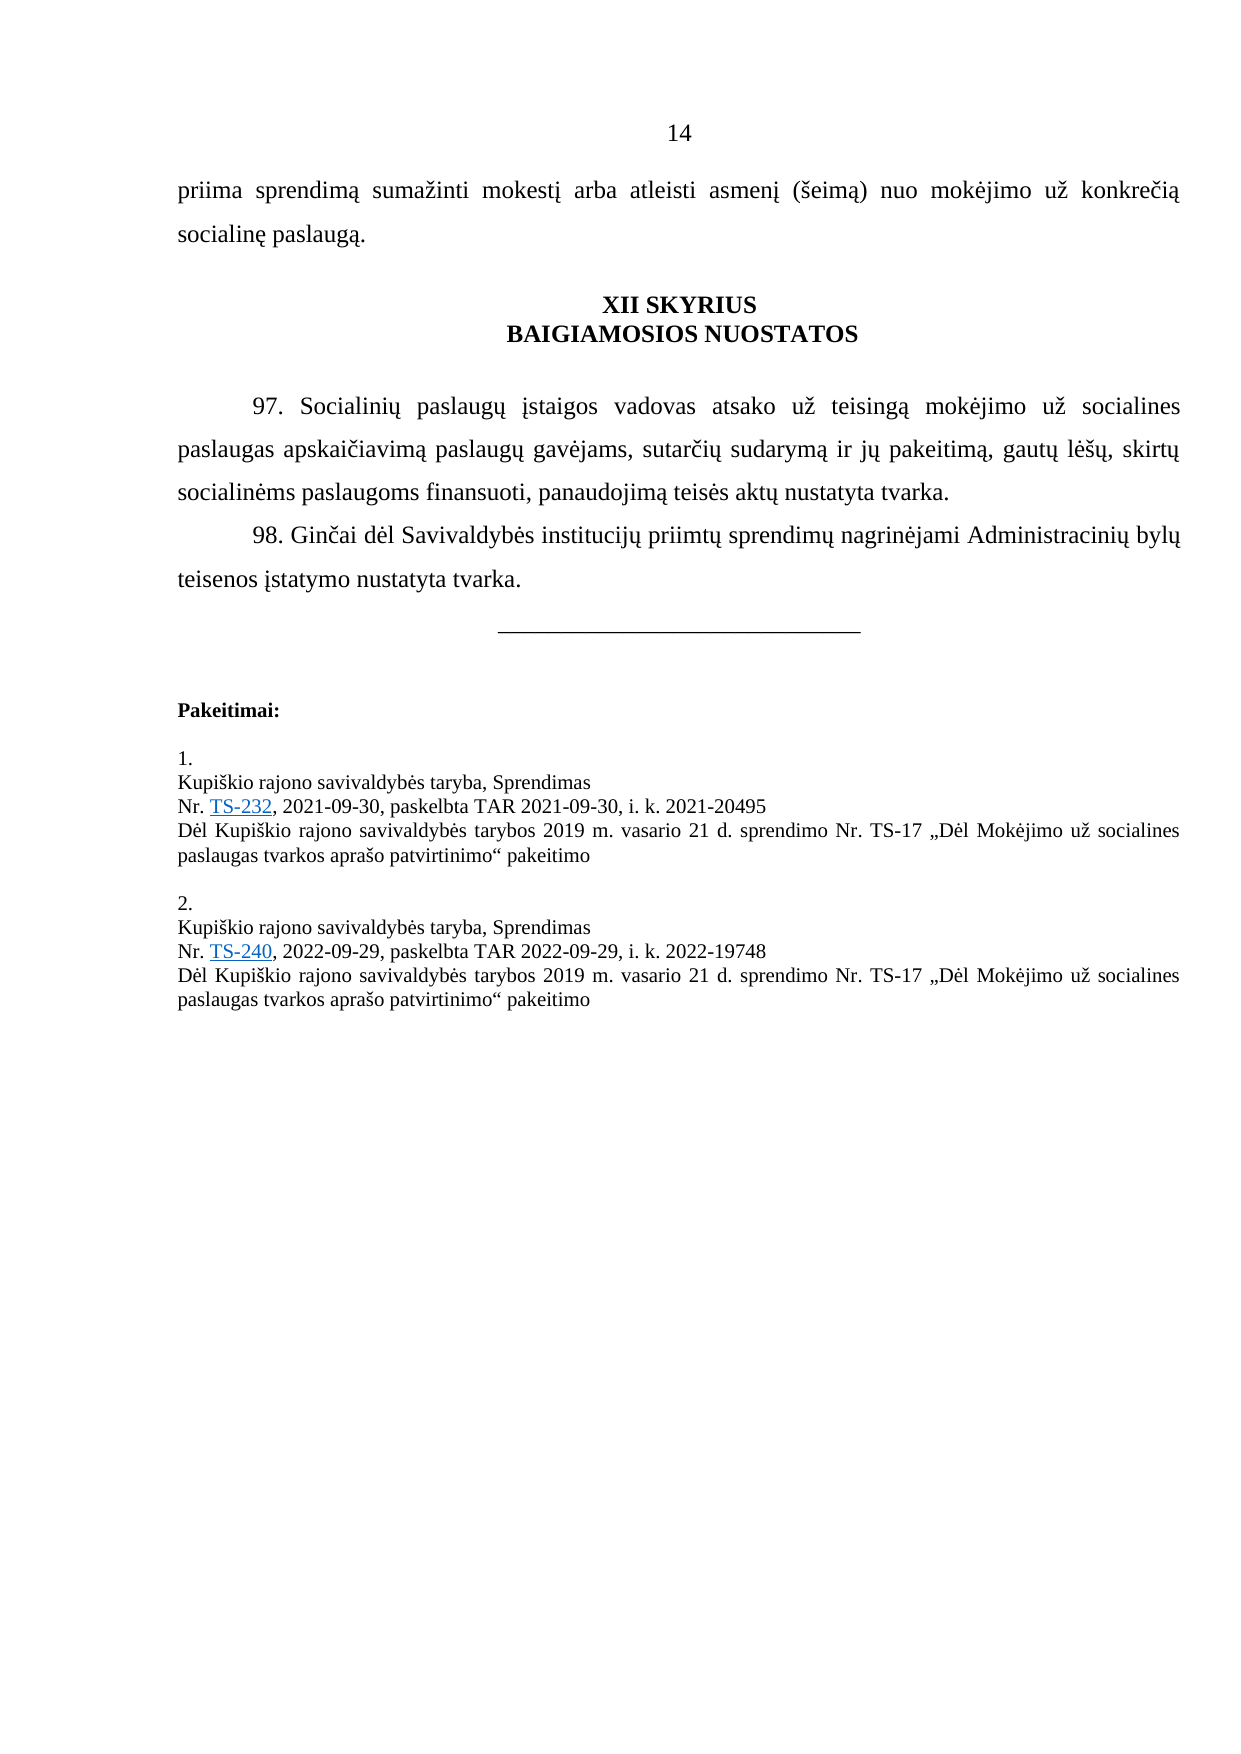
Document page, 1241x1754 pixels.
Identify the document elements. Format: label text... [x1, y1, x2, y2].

text BAIGIAMOSIOS NUOSTATOS [177, 319, 1181, 348]
text 1. [177, 746, 1181, 770]
text 97. Socialinių paslaugų įstaigos vadovas atsako už teisingą mokėjimo už socialines paslaugas apskaičiavimą paslaugų gavėjams, sutarčių sudarymą ir jų pakeitimą, gautų lėšų, skirtų socialinėms paslaugoms finansuoti, panaudojimą teisės aktų nustatyta tvarka. [177, 391, 1181, 506]
text Kupiškio rajono savivaldybės taryba, Sprendimas [177, 915, 1181, 939]
text Nr. TS-240, 2022-09-29, paskelbta TAR 2022-09-29, i. k. 2022-19748 [177, 939, 1181, 963]
text _____________________________ [177, 607, 1181, 636]
text Nr. TS-232, 2021-09-30, paskelbta TAR 2021-09-30, i. k. 2021-20495 [177, 794, 1181, 818]
text 98. Ginčai dėl Savivaldybės institucijų priimtų sprendimų nagrinėjami Administracinių bylų teisenos įstatymo nustatyta tvarka. [177, 521, 1181, 592]
text 2. [177, 891, 1181, 915]
text Dėl Kupiškio rajono savivaldybės tarybos 2019 m. vasario 21 d. sprendimo Nr. TS-17 „Dėl Mokėjimo už socialines paslaugas tvarkos aprašo patvirtinimo“ pakeitimo [177, 818, 1181, 867]
text Pakeitimai: [177, 698, 1181, 722]
text XII SKYRIUS [177, 291, 1181, 319]
text priima sprendimą sumažinti mokestį arba atleisti asmenį (šeimą) nuo mokėjimo už konkrečią socialinę paslaugą. [177, 176, 1181, 247]
text Kupiškio rajono savivaldybės taryba, Sprendimas [177, 770, 1181, 794]
text Dėl Kupiškio rajono savivaldybės tarybos 2019 m. vasario 21 d. sprendimo Nr. TS-17 „Dėl Mokėjimo už socialines paslaugas tvarkos aprašo patvirtinimo“ pakeitimo [177, 963, 1181, 1011]
